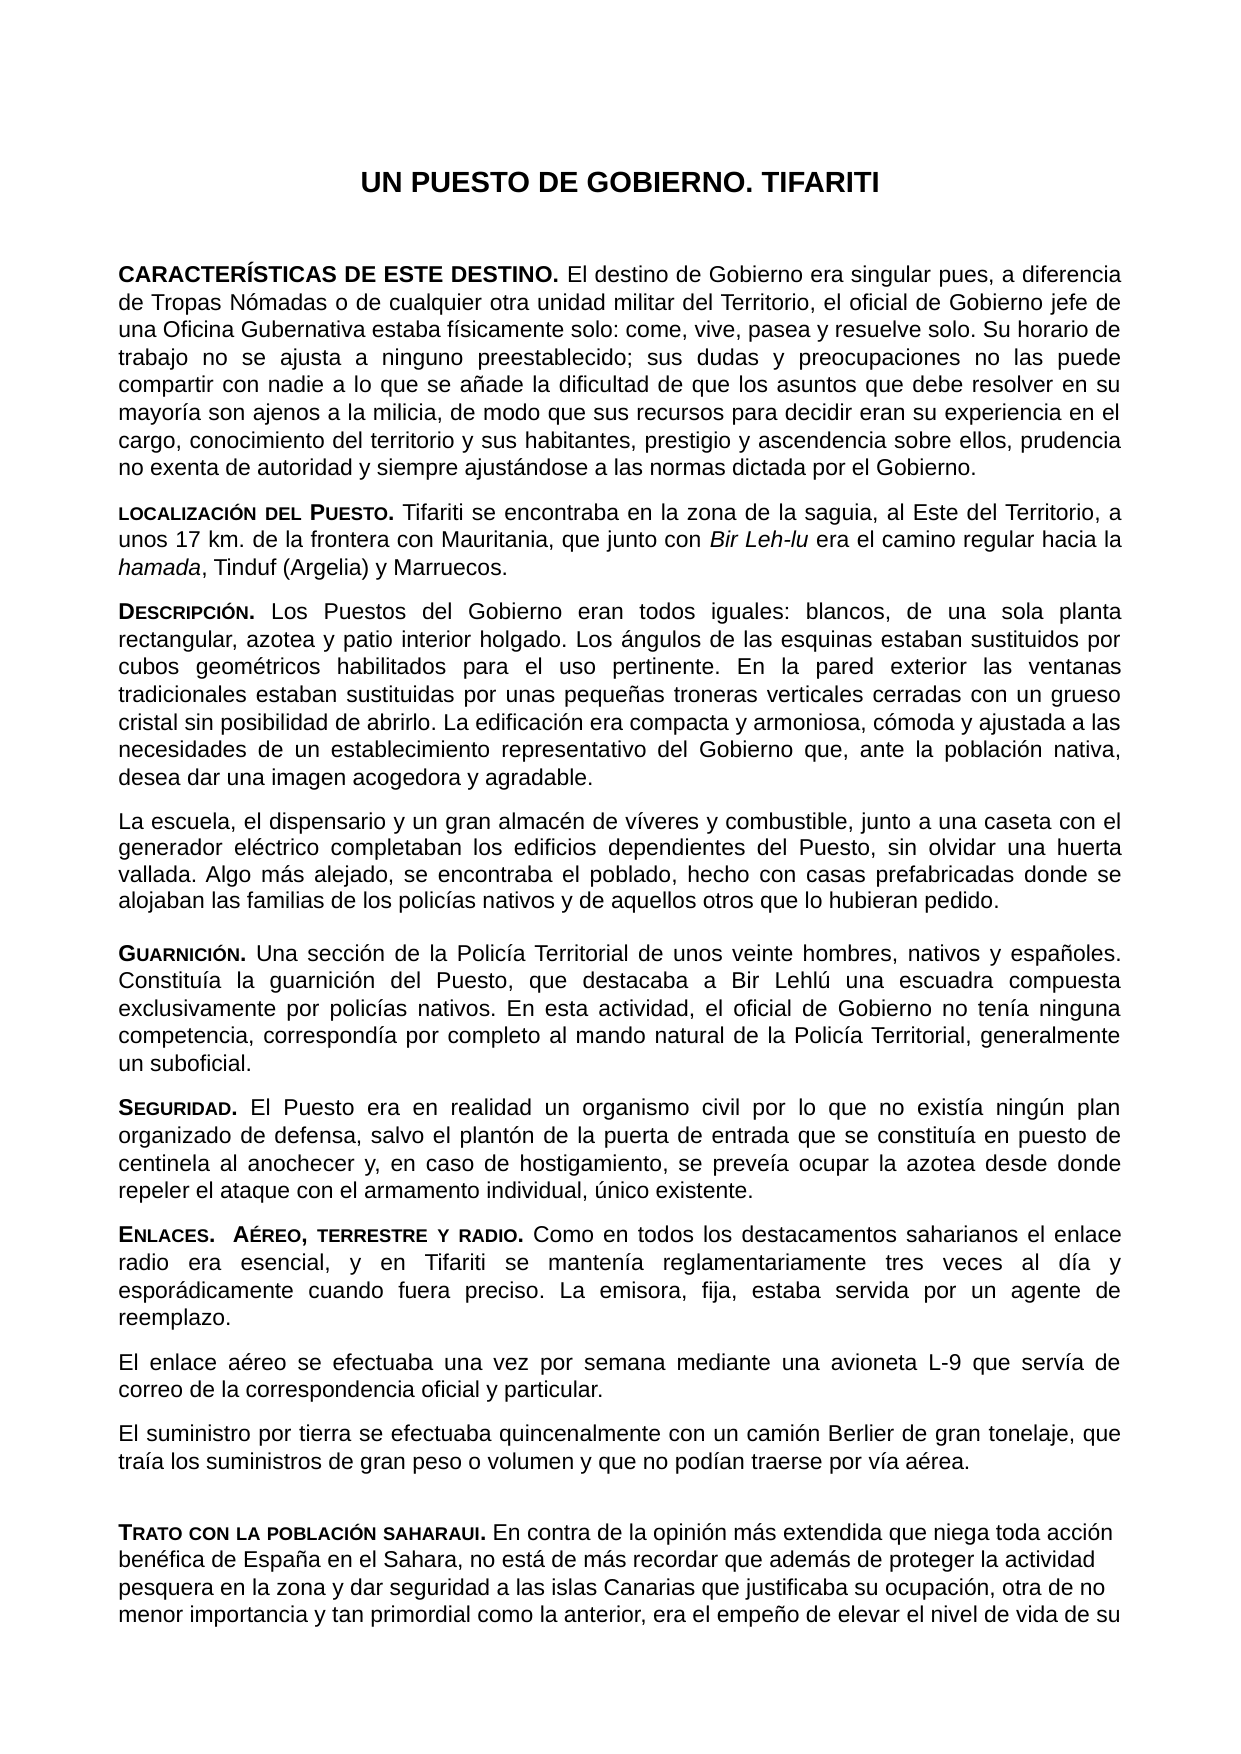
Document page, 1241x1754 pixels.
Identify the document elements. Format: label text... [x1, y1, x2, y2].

text El suministro por tierra se efectuaba quincenalmente con un camión Berlier de gran tonelaje, que traía los suministros de gran peso o volumen y que no podían traerse por vía aérea. [118, 1420, 1122, 1474]
text localización del Puesto. Tifariti se encontraba en la zona de la saguia, al Este del Territorio, a unos 17 km. de la frontera con Mauritania, que junto con Bir Leh-lu era el camino regular hacia la hamada, Tinduf (Argelia) y Marruecos. [118, 498, 1122, 580]
text Enlaces. Aéreo, terrestre y radio. Como en todos los destacamentos saharianos el enlace radio era esencial, y en Tifariti se mantenía reglamentariamente tres veces al día y esporádicamente cuando fuera preciso. La emisora, fija, estaba servida por un agente de reemplazo. [118, 1221, 1122, 1331]
text UN PUESTO DE GOBIERNO. TIFARITI [118, 165, 1122, 198]
text Guarnición. Una sección de la Policía Territorial de unos veinte hombres, nativos y españoles. Constituía la guarnición del Puesto, que destacaba a Bir Lehlú una escuadra compuesta exclusivamente por policías nativos. En esta actividad, el oficial de Gobierno no tenía ninguna competencia, correspondía por completo al mando natural de la Policía Territorial, generalmente un suboficial. [118, 940, 1122, 1076]
text Trato con la población saharaui. En contra de la opinión más extendida que niega toda acción benéfica de España en el Sahara, no está de más recordar que además de proteger la actividad pesquera en la zona y dar seguridad a las islas Canarias que justificaba su ocupación, otra de no menor importancia y tan primordial como la anterior, era el empeño de elevar el nivel de vida de su [118, 1519, 1122, 1628]
text Seguridad. El Puesto era en realidad un organismo civil por lo que no existía ningún plan organizado de defensa, salvo el plantón de la puerta de entrada que se constituía en puesto de centinela al anochecer y, en caso de hostigamiento, se preveía ocupar la azotea desde donde repeler el ataque con el armamento individual, único existente. [118, 1094, 1122, 1203]
text CARACTERÍSTICAS DE ESTE DESTINO. El destino de Gobierno era singular pues, a diferencia de Tropas Nómadas o de cualquier otra unidad militar del Territorio, el oficial de Gobierno jefe de una Oficina Gubernativa estaba físicamente solo: come, vive, pasea y resuelve solo. Su horario de trabajo no se ajusta a ninguno preestablecido; sus dudas y preocupaciones no las puede compartir con nadie a lo que se añade la dificultad de que los asuntos que debe resolver en su mayoría son ajenos a la milicia, de modo que sus recursos para decidir eran su experiencia en el cargo, conocimiento del territorio y sus habitantes, prestigio y ascendencia sobre ellos, prudencia no exenta de autoridad y siempre ajustándose a las normas dictada por el Gobierno. [118, 261, 1122, 481]
text Descripción. Los Puestos del Gobierno eran todos iguales: blancos, de una sola planta rectangular, azotea y patio interior holgado. Los ángulos de las esquinas estaban sustituidos por cubos geométricos habilitados para el uso pertinente. En la pared exterior las ventanas tradicionales estaban sustituidas por unas pequeñas troneras verticales cerradas con un grueso cristal sin posibilidad de abrirlo. La edificación era compacta y armoniosa, cómoda y ajustada a las necesidades de un establecimiento representativo del Gobierno que, ante la población nativa, desea dar una imagen acogedora y agradable. [118, 598, 1122, 790]
text El enlace aéreo se efectuaba una vez por semana mediante una avioneta L-9 que servía de correo de la correspondencia oficial y particular. [118, 1348, 1122, 1402]
text La escuela, el dispensario y un gran almacén de víveres y combustible, junto a una caseta con el generador eléctrico completaban los edificios dependientes del Puesto, sin olvidar una huerta vallada. Algo más alejado, se encontraba el poblado, hecho con casas prefabricadas donde se alojaban las familias de los policías nativos y de aquellos otros que lo hubieran pedido. [118, 808, 1122, 913]
